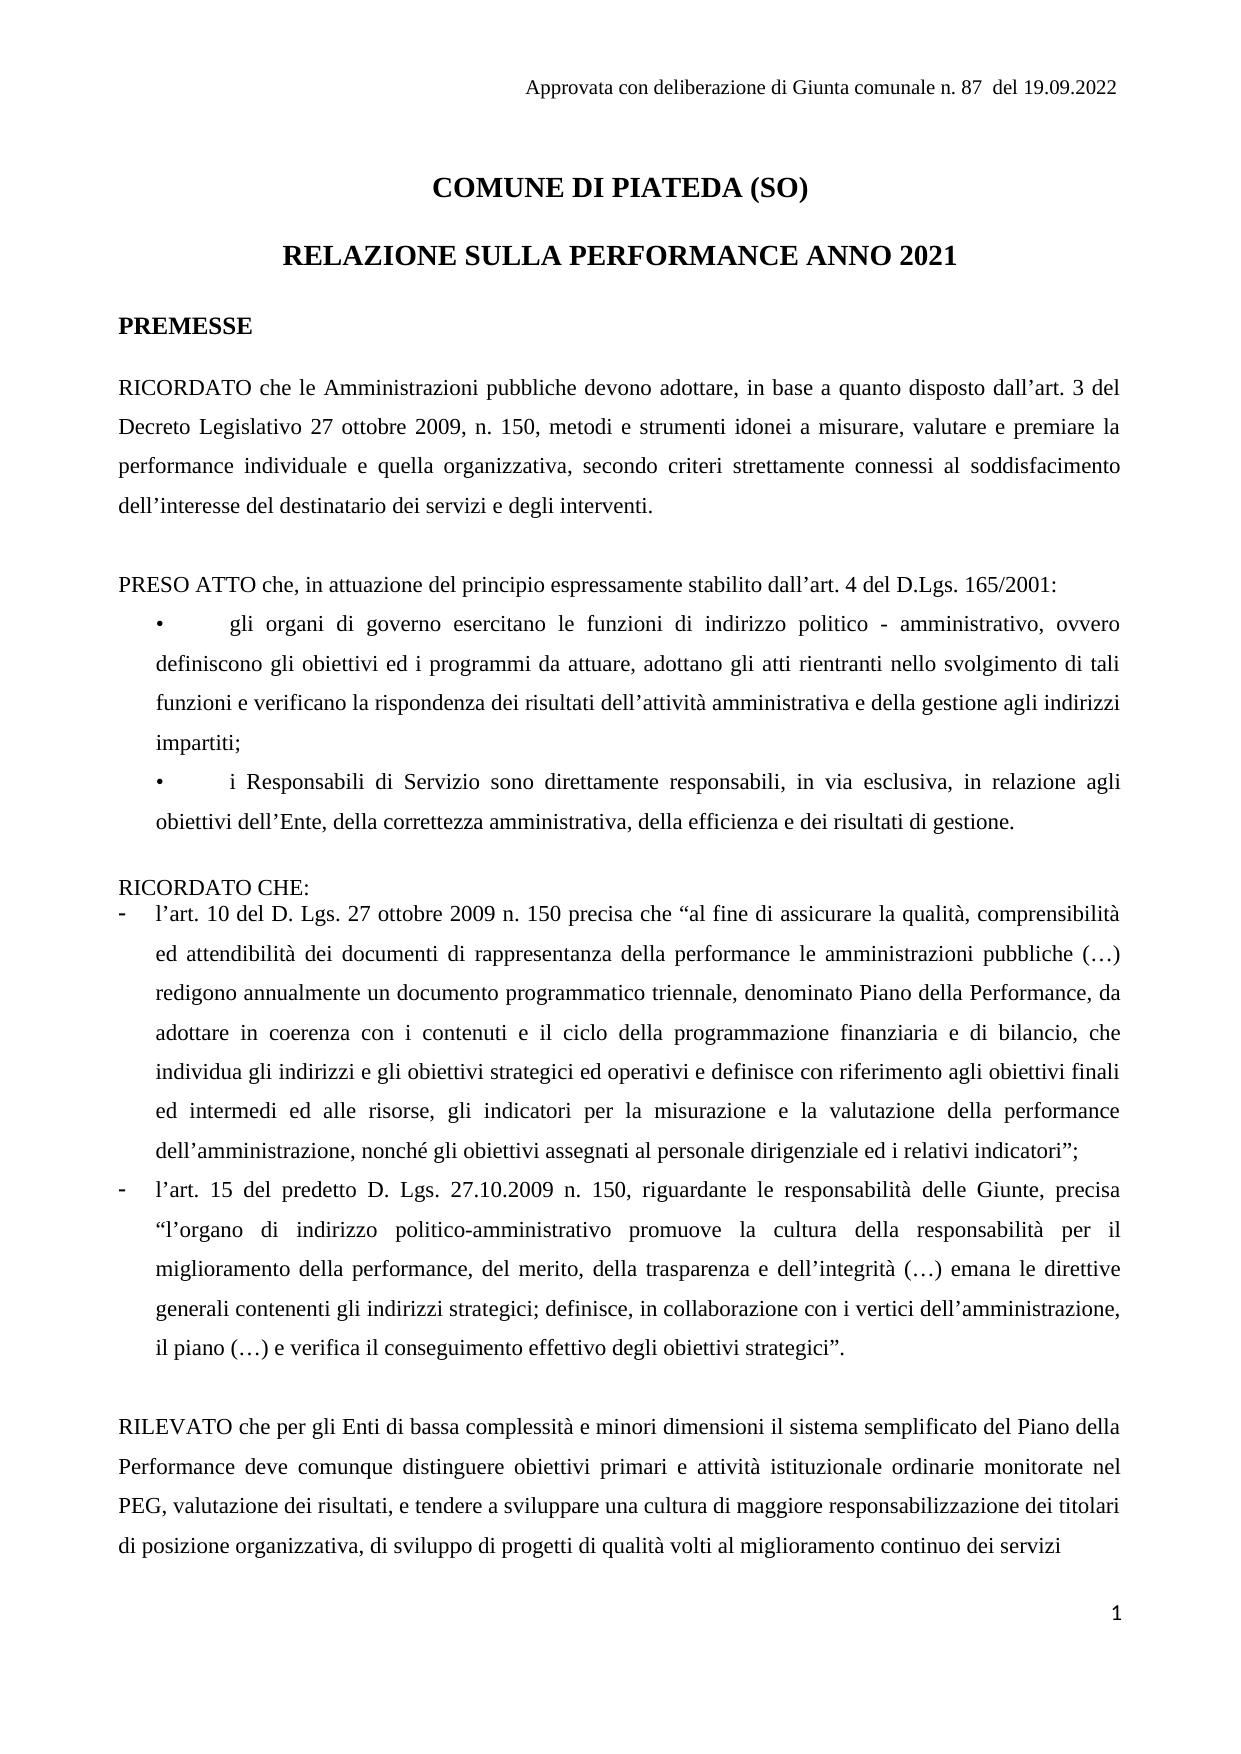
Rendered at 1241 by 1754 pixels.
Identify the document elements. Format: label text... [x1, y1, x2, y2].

text RELAZIONE SULLA PERFORMANCE ANNO 2021 [118, 238, 1122, 271]
list l’art. 15 del predetto D. Lgs. 27.10.2009 n. 150, riguardante le responsabilità delle Giunte, precisa “l’organo di indirizzo politico-amministrativo promuove la cultura della responsabilità per il miglioramento della performance, del merito, della trasparenza e dell’integrità (…) emana le direttive generali contenenti gli indirizzi strategici; definisce, in collaborazione con i vertici dell’amministrazione, il piano (…) e verifica il conseguimento effettivo degli obiettivi strategici”. [118, 1176, 1122, 1361]
list l’art. 10 del D. Lgs. 27 ottobre 2009 n. 150 precisa che “al fine di assicurare la qualità, comprensibilità ed attendibilità dei documenti di rappresentanza della performance le amministrazioni pubbliche (…) redigono annualmente un documento programmatico triennale, denominato Piano della Performance, da adottare in coerenza con i contenuti e il ciclo della programmazione finanziaria e di bilancio, che individua gli indirizzi e gli obiettivi strategici ed operativi e definisce con riferimento agli obiettivi finali ed intermedi ed alle risorse, gli indicatori per la misurazione e la valutazione della performance dell’amministrazione, nonché gli obiettivi assegnati al personale dirigenziale ed i relativi indicatori”; [118, 900, 1122, 1163]
text COMUNE DI PIATEDA (SO) [118, 171, 1122, 204]
list i Responsabili di Servizio sono direttamente responsabili, in via esclusiva, in relazione agli obiettivi dell’Ente, della correttezza amministrativa, della efficienza e dei risultati di gestione. [156, 768, 1122, 834]
list gli organi di governo esercitano le funzioni di indirizzo politico - amministrativo, ovvero definiscono gli obiettivi ed i programmi da attuare, adottano gli atti rientranti nello svolgimento di tali funzioni e verificano la rispondenza dei risultati dell’attività amministrativa e della gestione agli indirizzi impartiti; [156, 611, 1122, 755]
text PRESO ATTO che, in attuazione del principio espressamente stabilito dall’art. 4 del D.Lgs. 165/2001: [118, 571, 1122, 597]
text PREMESSE [118, 311, 1122, 339]
text RICORDATO che le Amministrazioni pubbliche devono adottare, in base a quanto disposto dall’art. 3 del Decreto Legislativo 27 ottobre 2009, n. 150, metodi e strumenti idonei a misurare, valutare e premiare la performance individuale e quella organizzativa, secondo criteri strettamente connessi al soddisfacimento dell’interesse del destinatario dei servizi e degli interventi. [118, 374, 1122, 518]
text RICORDATO CHE: [118, 874, 1122, 900]
text RILEVATO che per gli Enti di bassa complessità e minori dimensioni il sistema semplificato del Piano della Performance deve comunque distinguere obiettivi primari e attività istituzionale ordinarie monitorate nel PEG, valutazione dei risultati, e tendere a sviluppare una cultura di maggiore responsabilizzazione dei titolari di posizione organizzativa, di sviluppo di progetti di qualità volti al miglioramento continuo dei servizi [118, 1413, 1122, 1558]
